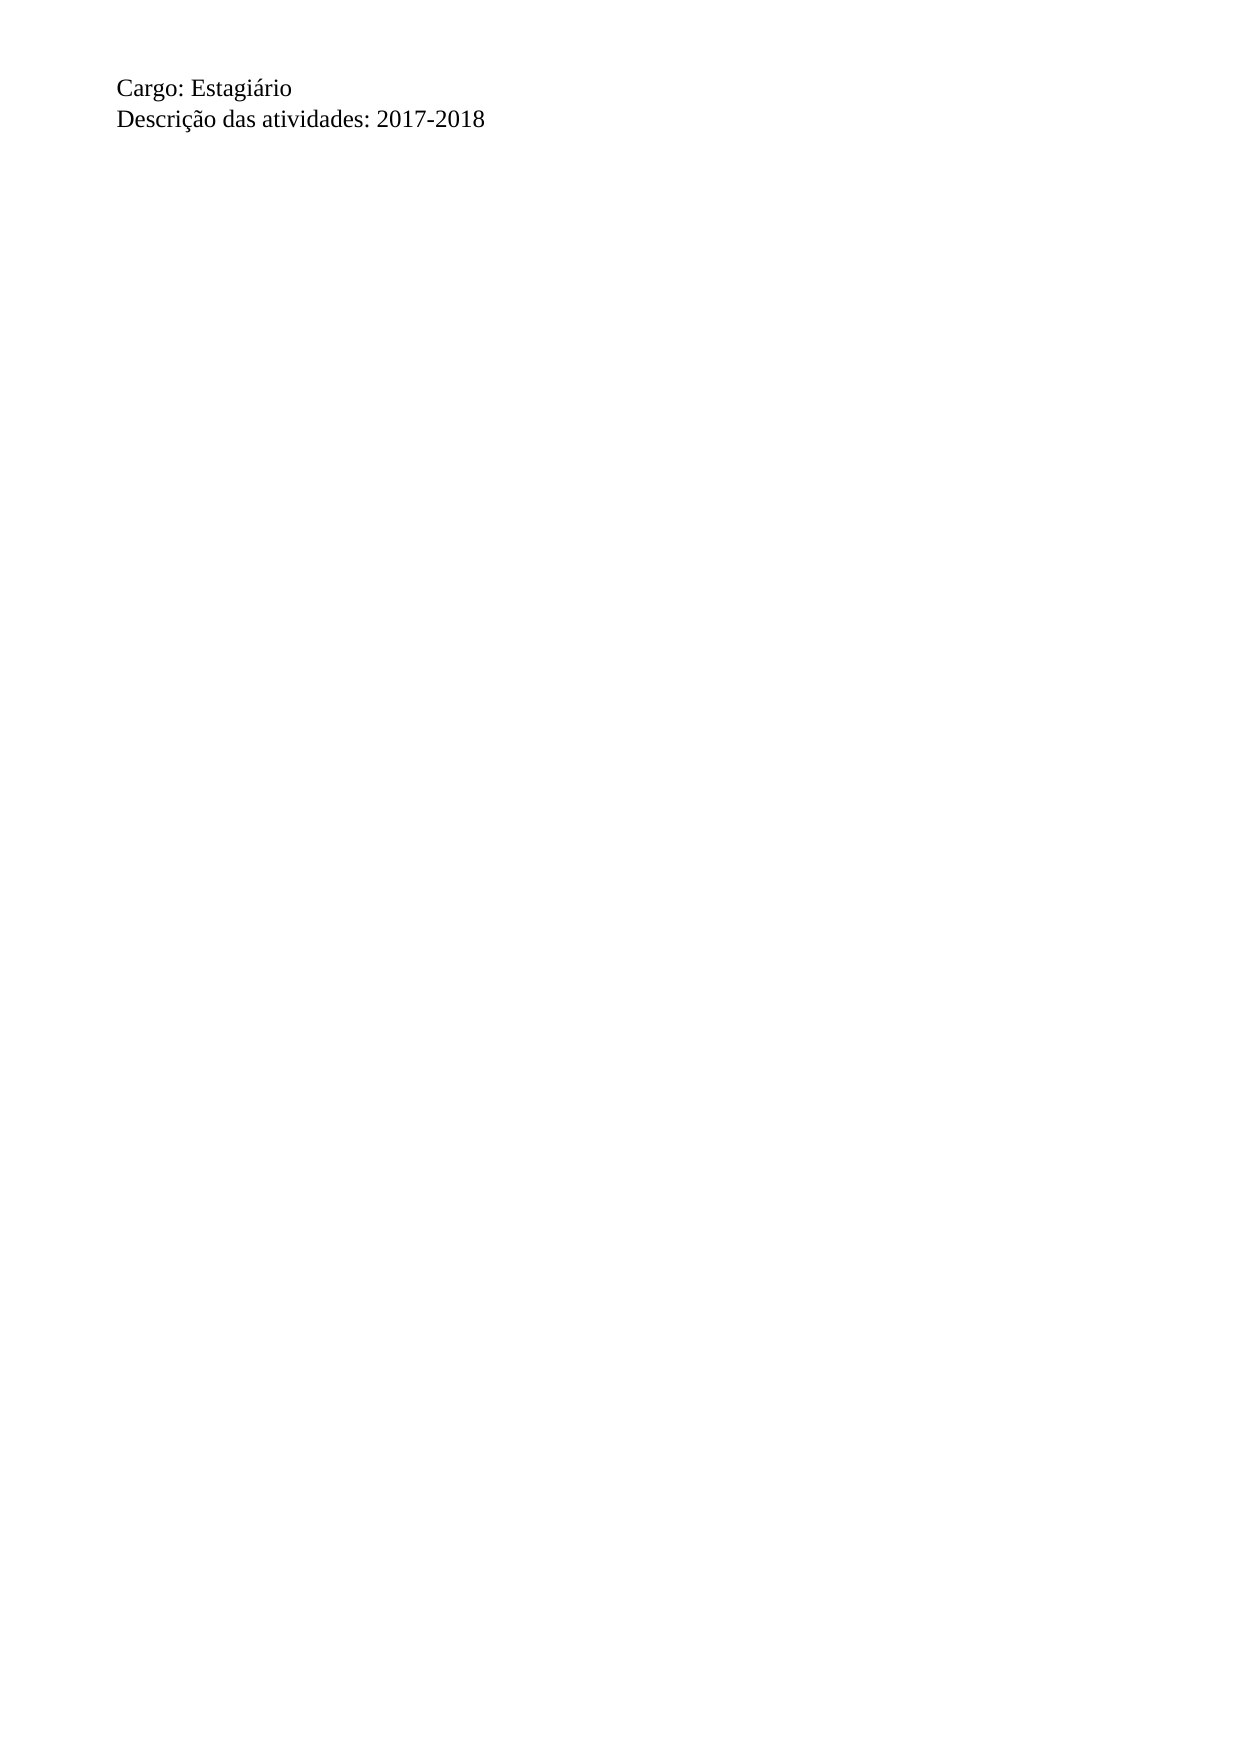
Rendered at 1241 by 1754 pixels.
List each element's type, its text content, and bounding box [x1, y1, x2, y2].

text Cargo: Estagiário [116, 73, 1105, 102]
text Descrição das atividades: 2017-2018 [116, 104, 1105, 133]
